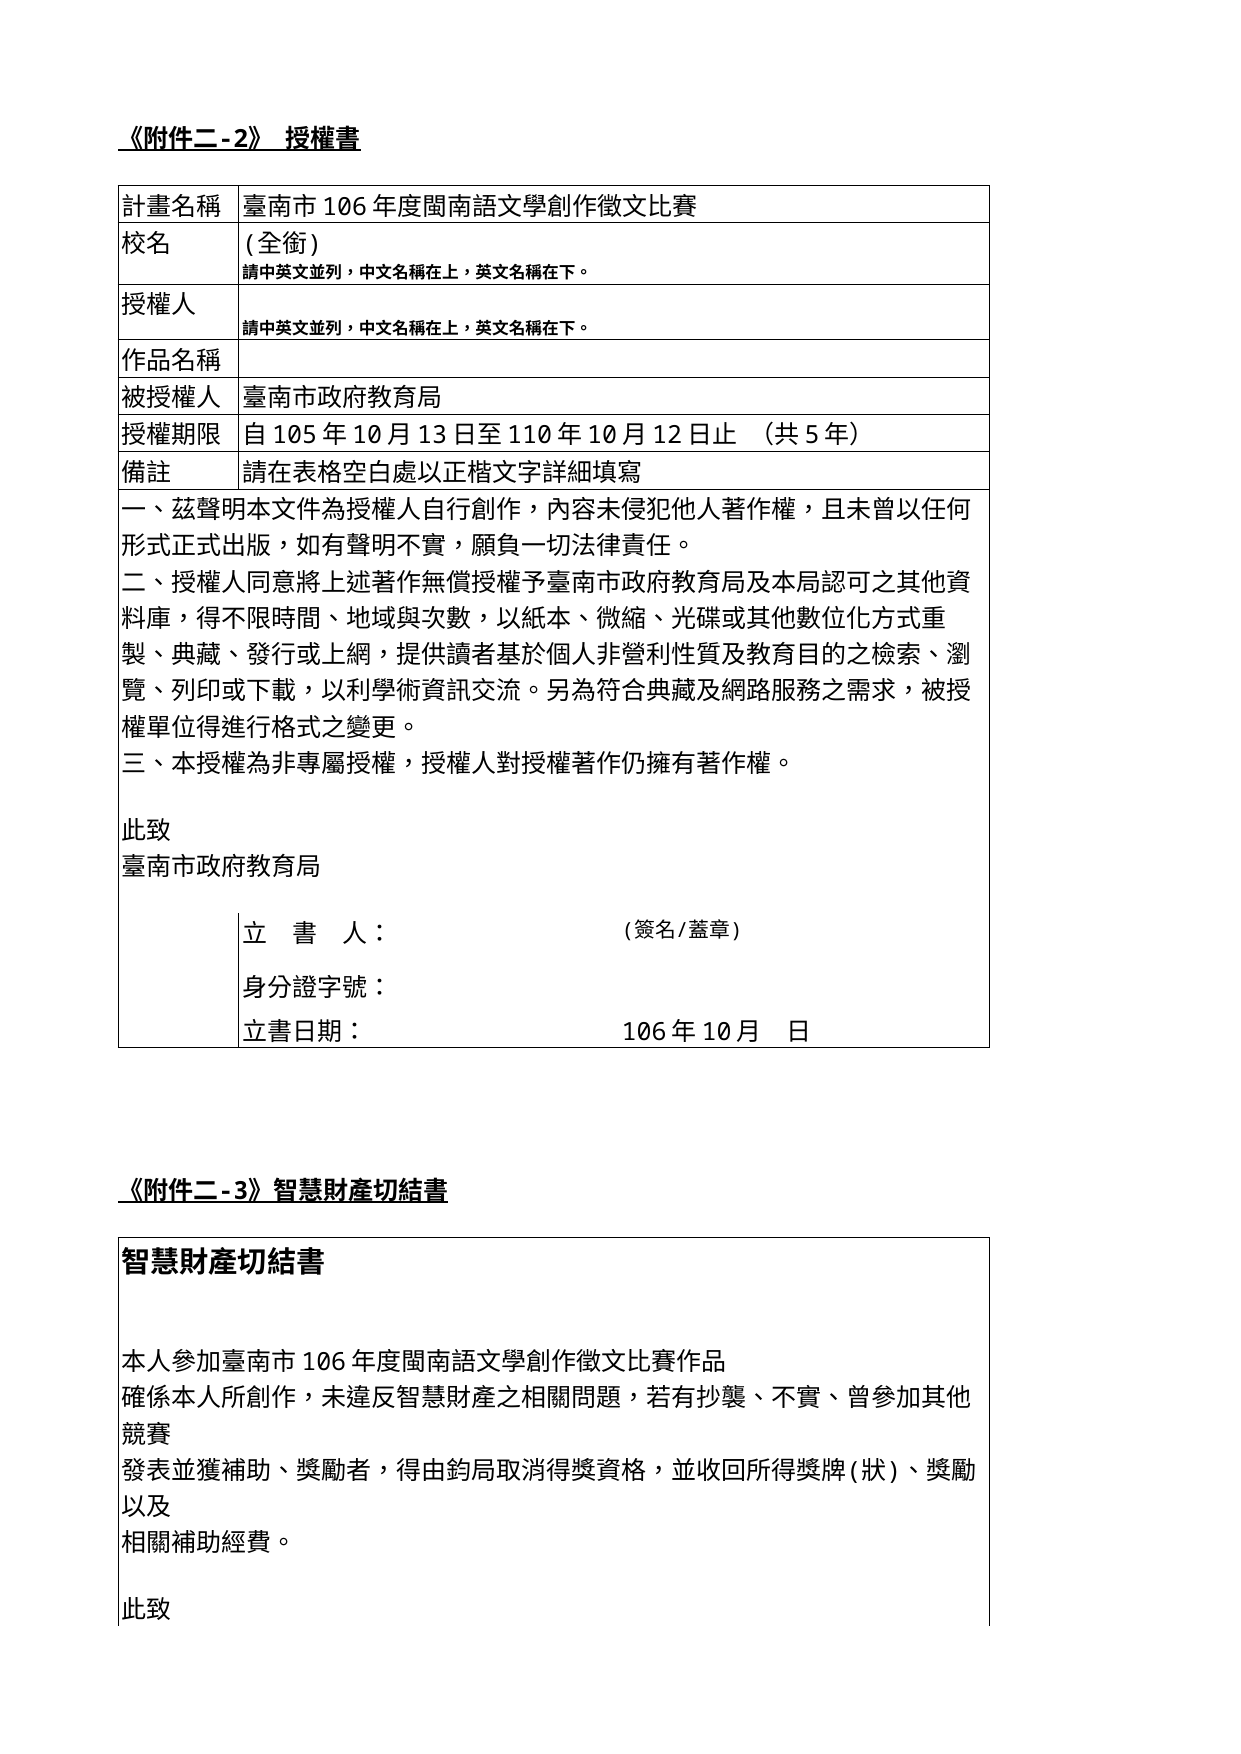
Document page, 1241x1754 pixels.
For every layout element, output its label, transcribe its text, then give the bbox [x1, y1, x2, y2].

table_cell 授權人 [119, 285, 238, 339]
table_cell [119, 1011, 238, 1047]
table_cell [119, 967, 238, 1011]
table_cell 被授權人 [119, 378, 238, 414]
table_cell 備註 [119, 452, 238, 488]
text 《附件二-3》智慧財產切結書 [118, 1170, 1122, 1207]
table_cell 作品名稱 [119, 340, 238, 377]
table_cell 自105年10月13日至110年10月12日止 （共5年） [239, 415, 989, 451]
table_cell 立 書 人： [239, 913, 618, 967]
table_cell 立書日期： [239, 1011, 618, 1047]
table_cell 授權期限 [119, 415, 238, 451]
table_cell (全銜) 請中英文並列，中文名稱在上，英文名稱在下。 [239, 223, 989, 284]
table_cell (簽名/蓋章) [619, 913, 989, 967]
table_cell 請中英文並列，中文名稱在上，英文名稱在下。 [239, 285, 989, 339]
table_cell [619, 967, 989, 1011]
text 《附件二-2》 授權書 [118, 118, 1122, 154]
table_header 臺南市106年度閩南語文學創作徵文比賽 [239, 186, 989, 222]
table_cell [239, 340, 989, 377]
table_cell 臺南市政府教育局 [239, 378, 989, 414]
table_cell 校名 [119, 223, 238, 284]
table_header 計畫名稱 [119, 186, 238, 222]
table_cell 一、茲聲明本文件為授權人自行創作，內容未侵犯他人著作權，且未曾以任何形式正式出版，如有聲明不實，願負一切法律責任。 二、授權人同意將上述著作無償授權予臺南市政府教育局及本局認可之其他資料庫，得不限時間、地域與次數，以紙本、微縮、光碟或其他數位化方式重製、典藏、發行或上網，提供讀者基於個人非營利性質及教育目的之檢索、瀏覽、列印或下載，以利學術資訊交流。另為符合典藏及網路服務之需求，被授權單位得進行格式之變更。 三、本授權為非專屬授權，授權人對授權著作仍擁有著作權。 此致 臺南市政府教育局 [119, 490, 989, 913]
table_header 智慧財產切結書 本人參加臺南市106年度閩南語文學創作徵文比賽作品 確係本人所創作，未違反智慧財產之相關問題，若有抄襲、不實、曾參加其他競賽 發表並獲補助、獎勵者，得由鈞局取消得獎資格，並收回所得獎牌(狀)、獎勵以及 相關補助經費。 此致 [119, 1238, 989, 1626]
table_cell 身分證字號： [239, 967, 618, 1011]
table_cell 106年10月 日 [619, 1011, 989, 1047]
table_cell 請在表格空白處以正楷文字詳細填寫 [239, 452, 989, 488]
table_cell [119, 913, 238, 967]
